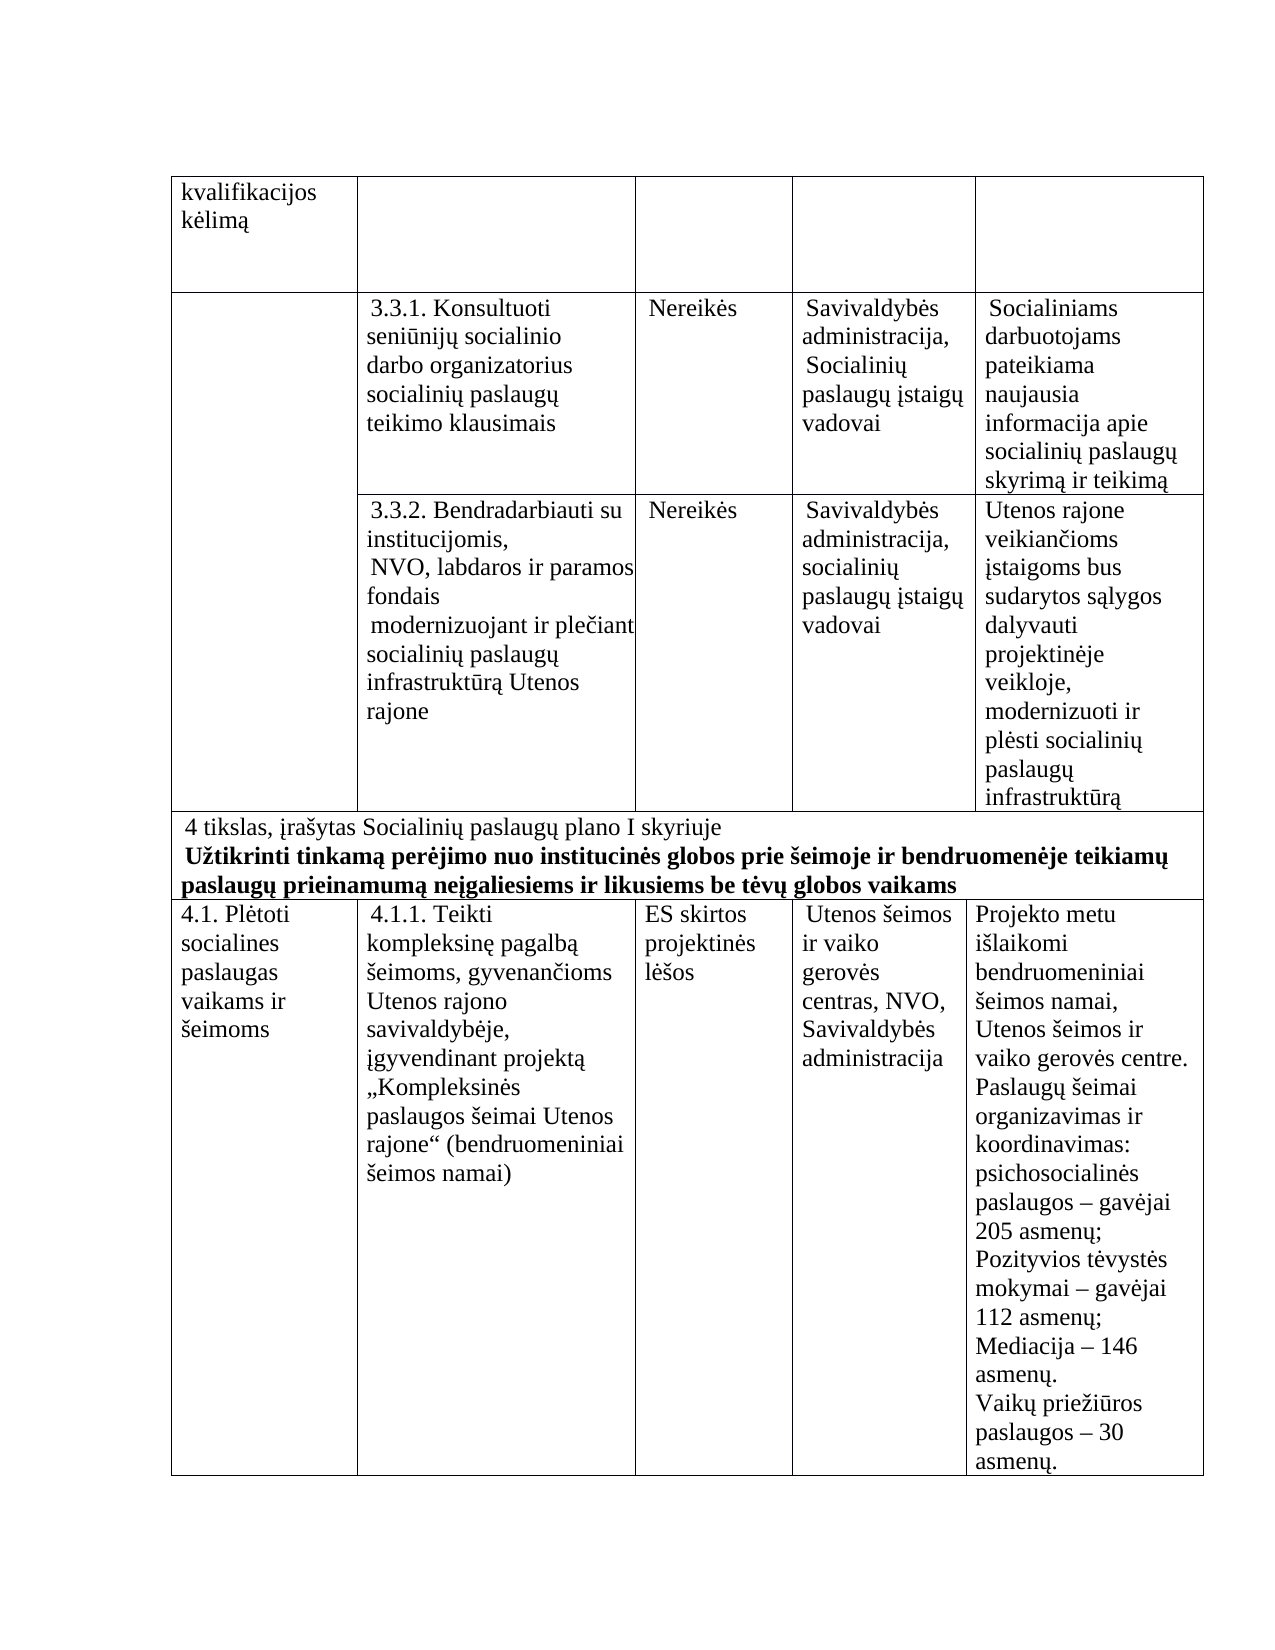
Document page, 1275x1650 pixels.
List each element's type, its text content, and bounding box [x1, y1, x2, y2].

table_cell [636, 177, 792, 292]
table_cell 3.3.2. Bendradarbiauti su institucijomis, NVO, labdaros ir paramos fondais modernizuojant ir plečiant socialinių paslaugų infrastruktūrą Utenos rajone [358, 495, 635, 811]
table_cell 4.1.1. Teikti kompleksinę pagalbą šeimoms, gyvenančioms Utenos rajono savivaldybėje, įgyvendinant projektą „Kompleksinės paslaugos šeimai Utenos rajone“ (bendruomeniniai šeimos namai) [358, 900, 635, 1474]
table_cell Utenos šeimos ir vaiko gerovės centras, NVO, Savivaldybės administracija [793, 900, 966, 1474]
table_cell Savivaldybės administracija, Socialinių paslaugų įstaigų vadovai [793, 293, 975, 494]
table_cell Nereikės [636, 293, 792, 494]
table_cell [793, 177, 975, 292]
table_cell ES skirtos projektinės lėšos [636, 900, 792, 1474]
table_cell Nereikės [636, 495, 792, 811]
table_cell 4.1. Plėtoti socialines paslaugas vaikams ir šeimoms [172, 900, 357, 1474]
table_cell kvalifikacijos kėlimą [172, 177, 357, 292]
table_cell Savivaldybės administracija, socialinių paslaugų įstaigų vadovai [793, 495, 975, 811]
table_cell [976, 177, 1203, 292]
table_cell [358, 177, 635, 292]
table_cell Socialiniams darbuotojams pateikiama naujausia informacija apie socialinių paslaugų skyrimą ir teikimą [976, 293, 1203, 494]
table_cell Utenos rajone veikiančioms įstaigoms bus sudarytos sąlygos dalyvauti projektinėje veikloje, modernizuoti ir plėsti socialinių paslaugų infrastruktūrą [976, 495, 1203, 811]
table_cell 3.3.1. Konsultuoti seniūnijų socialinio darbo organizatorius socialinių paslaugų teikimo klausimais [358, 293, 635, 494]
table_cell Projekto metu išlaikomi bendruomeniniai šeimos namai, Utenos šeimos ir vaiko gerovės centre. Paslaugų šeimai organizavimas ir koordinavimas: psichosocialinės paslaugos – gavėjai 205 asmenų; Pozityvios tėvystės mokymai – gavėjai 112 asmenų; Mediacija – 146 asmenų. Vaikų priežiūros paslaugos – 30 asmenų. [967, 900, 1203, 1474]
table_cell [172, 293, 357, 811]
